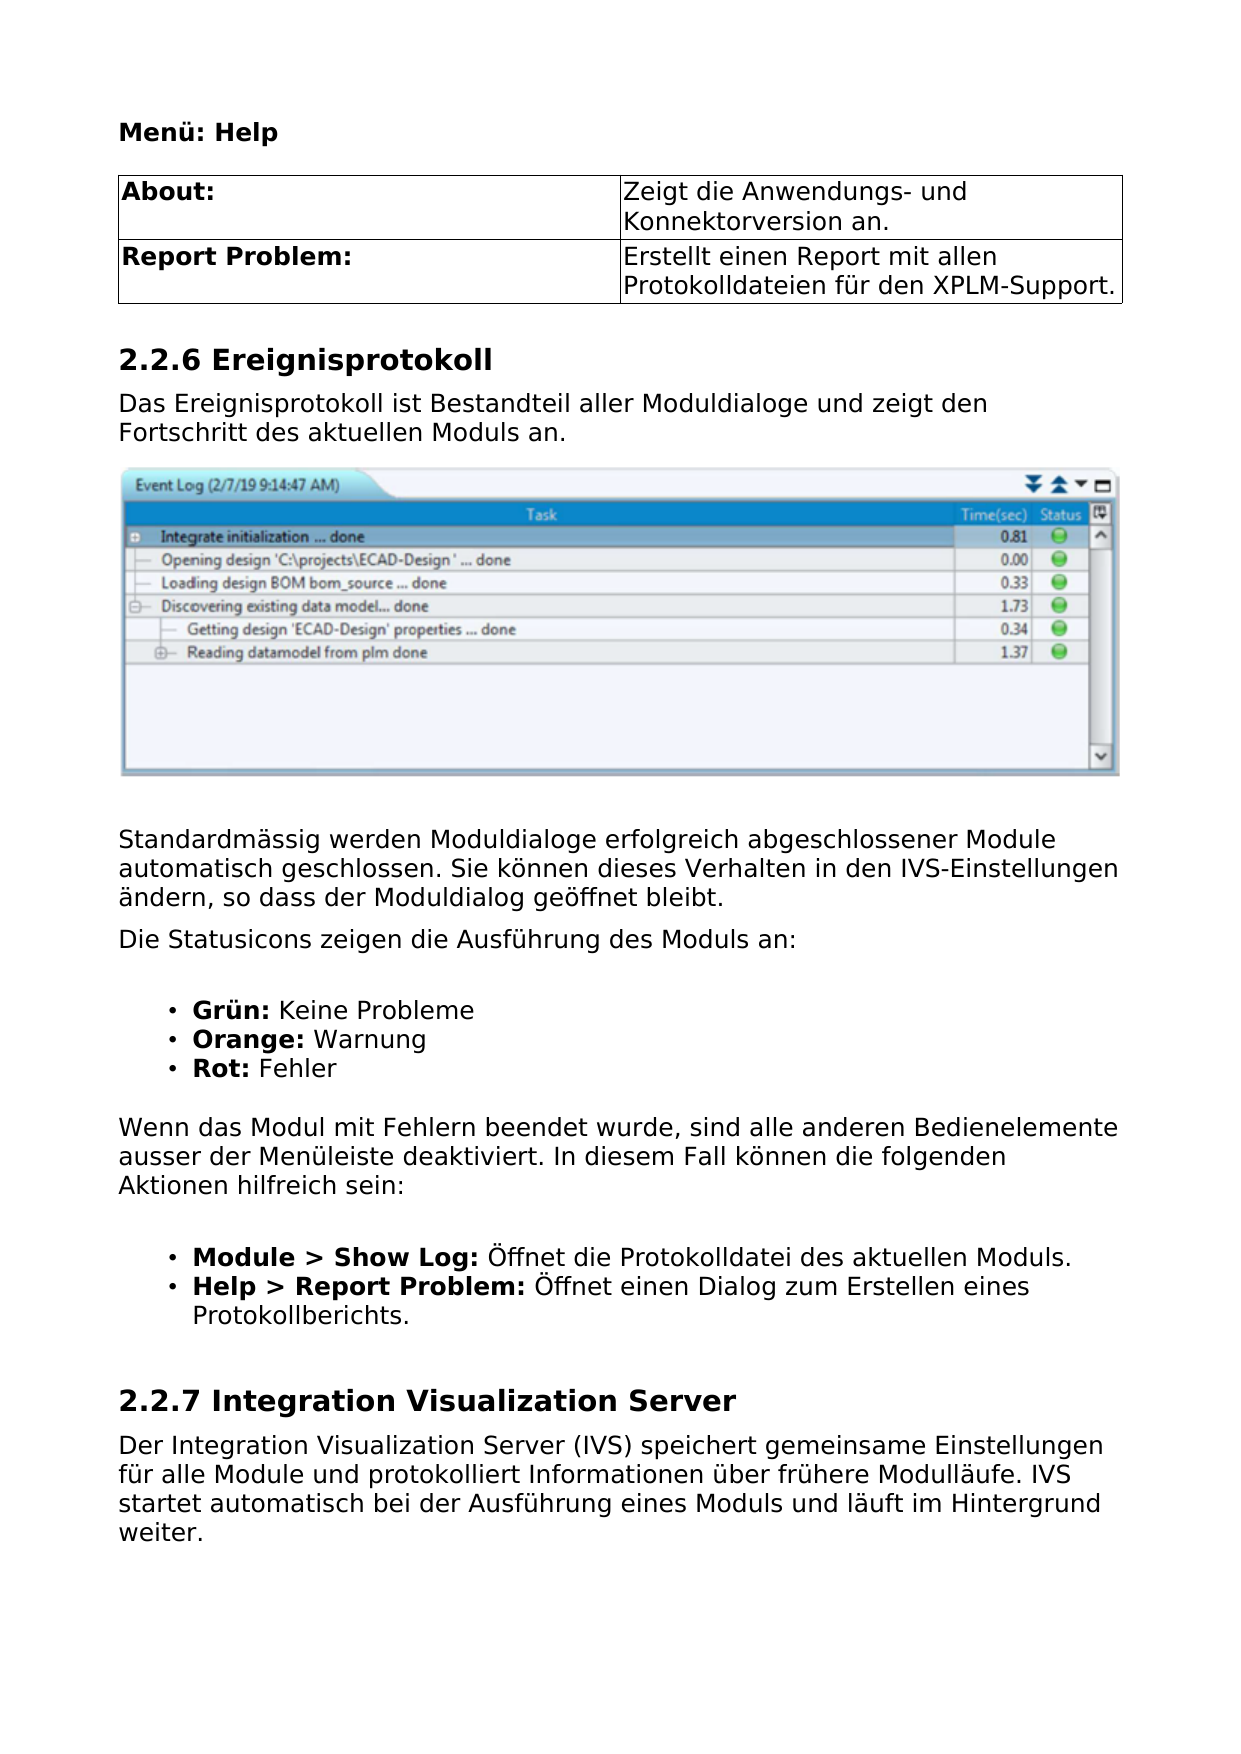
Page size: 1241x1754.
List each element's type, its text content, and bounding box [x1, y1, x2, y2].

table_cell Report Problem: [119, 240, 620, 303]
subtitle 2.2.6 Ereignisprotokoll [118, 343, 1122, 377]
text Das Ereignisprotokoll ist Bestandteil aller Moduldialoge und zeigt den Fortschritt des aktuellen Moduls an. [118, 389, 1122, 448]
list Grün: Keine Probleme [177, 996, 1122, 1025]
list Help > Report Problem: Öffnet einen Dialog zum Erstellen eines Protokollberichts. [177, 1272, 1122, 1330]
table_cell Erstellt einen Report mit allen Protokolldateien für den XPLM-Support. [621, 240, 1122, 303]
text Wenn das Modul mit Fehlern beendet wurde, sind alle anderen Bedienelemente ausser der Menüleiste deaktiviert. In diesem Fall können die folgenden Aktionen hilfreich sein: [118, 1113, 1122, 1201]
text Der Integration Visualization Server (IVS) speichert gemeinsame Einstellungen für alle Module und protokolliert Informationen über frühere Modulläufe. IVS startet automatisch bei der Ausführung eines Moduls und läuft im Hintergrund weiter. [118, 1431, 1122, 1548]
picture [118, 460, 1123, 784]
subtitle 2.2.7 Integration Visualization Server [118, 1385, 1122, 1419]
table_header Zeigt die Anwendungs- und Konnektorversion an. [621, 176, 1122, 239]
list Orange: Warnung [177, 1025, 1122, 1054]
list Module > Show Log: Öffnet die Protokolldatei des aktuellen Moduls. [177, 1243, 1122, 1272]
text Standardmässig werden Moduldialoge erfolgreich abgeschlossener Module automatisch geschlossen. Sie können dieses Verhalten in den IVS-Einstellungen ändern, so dass der Moduldialog geöffnet bleibt. [118, 825, 1122, 913]
text Die Statusicons zeigen die Ausführung des Moduls an: [118, 925, 1122, 954]
list Rot: Fehler [177, 1054, 1122, 1084]
table_header About: [119, 176, 620, 239]
text Menü: Help [118, 118, 1122, 147]
